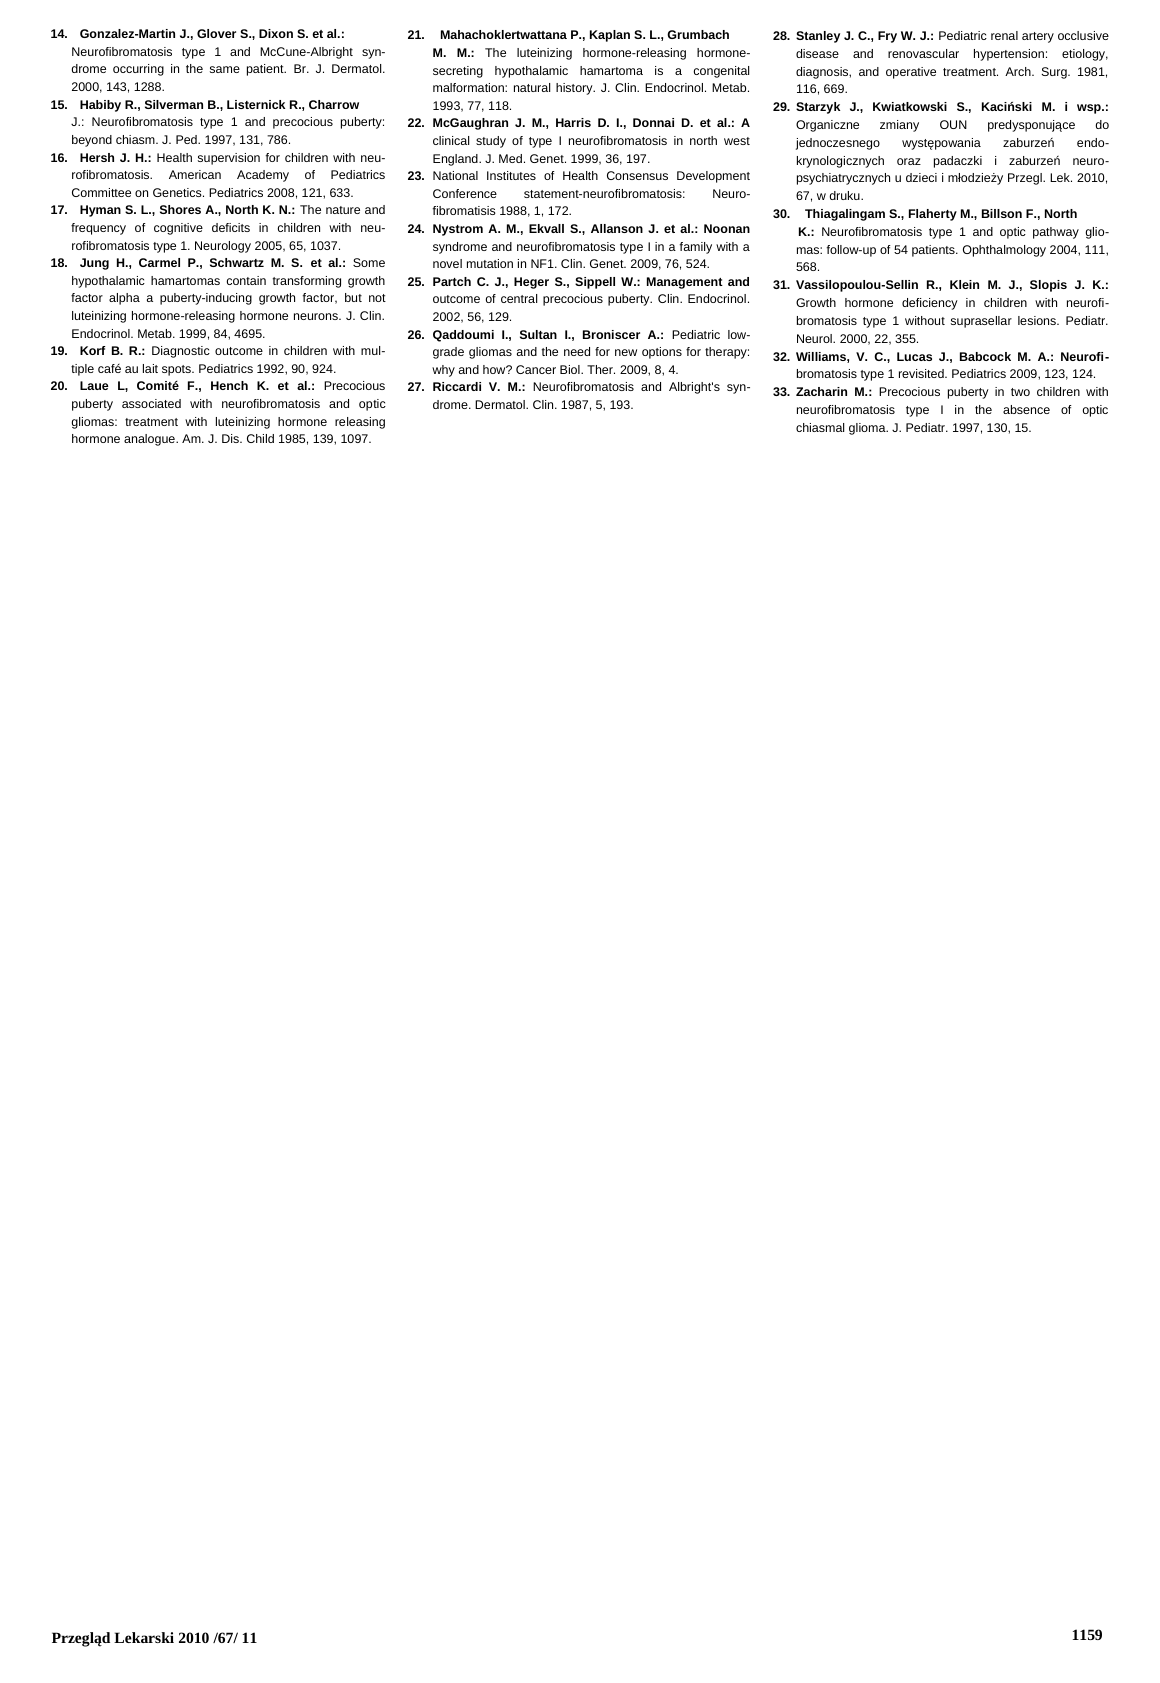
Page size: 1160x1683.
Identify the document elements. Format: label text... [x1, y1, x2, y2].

text J.: Neurofibromatosis type 1 and precocious puberty: beyond chiasm. J. Ped. 1997, 131, 786. [71, 115, 385, 147]
list Gonzalez-Martin J., Glover S., Dixon S. et al.: [50, 27, 385, 41]
text Neurofibromatosis type 1 and McCune-Albright syn­drome occurring in the same patient. Br. J. Dermatol. 2000, 143, 1288. [71, 44, 385, 94]
text Przegląd Lekarski 2010 /67/ 11 [51, 1628, 284, 1646]
list Starzyk J., Kwiatkowski S., Kaciński M. i wsp.: Organiczne zmiany OUN predysponujące do jednoczesnego występowania zaburzeń endo­krynologicznych oraz padaczki i zaburzeń neuro­psychiatrycznych u dzieci i młodzieży Przegl. Lek. 2010, 67, w druku. [773, 100, 1109, 203]
list Qaddoumi I., Sultan I., Broniscer A.: Pediatric low- grade gliomas and the need for new options for therapy: why and how? Cancer Biol. Ther. 2009, 8, 4. [407, 327, 750, 377]
list Laue L, Comité F., Hench K. et al.: Precocious puberty associated with neurofibromatosis and op­tic gliomas: treatment with luteinizing hormone re­leasing hormone analogue. Am. J. Dis. Child 1985, 139, 1097. [50, 379, 385, 446]
text 1159 [1071, 1626, 1109, 1644]
text K.: Neurofibromatosis type 1 and optic pathway glio­mas: follow-up of 54 patients. Ophthalmology 2004, 111, 568. [796, 224, 1109, 274]
list Thiagalingam S., Flaherty M., Billson F., North [773, 207, 1109, 221]
list Zacharin M.: Precocious puberty in two children with neurofibromatosis type I in the absence of optic chiasmal glioma. J. Pediatr. 1997, 130, 15. [773, 385, 1109, 435]
list Habiby R., Silverman B., Listernick R., Charrow [50, 97, 385, 112]
list Mahachoklertwattana P., Kaplan S. L., Grumbach [407, 28, 750, 42]
list Stanley J. C., Fry W. J.: Pediatric renal artery occlu­sive disease and renovascular hypertension: etiology, diagnosis, and operative treatment. Arch. Surg. 1981, 116, 669. [773, 28, 1109, 96]
list Partch C. J., Heger S., Sippell W.: Management and outcome of central precocious puberty. Clin. Endocrinol. 2002, 56, 129. [407, 274, 750, 324]
list McGaughran J. M., Harris D. I., Donnai D. et al.: A clinical study of type I neurofibromatosis in north west England. J. Med. Genet. 1999, 36, 197. [407, 116, 750, 166]
list National Institutes of Health Consensus Development Conference statement-neurofibromatosis: Neuro- fibromatisis 1988, 1, 172. [407, 169, 750, 218]
list Korf B. R.: Diagnostic outcome in children with mul­tiple café au lait spots. Pediatrics 1992, 90, 924. [50, 344, 385, 376]
list Hersh J. H.: Health supervision for children with neu­rofibromatosis. American Academy of Pediatrics Committee on Genetics. Pediatrics 2008, 121, 633. [50, 150, 385, 200]
list Williams, V. C., Lucas J., Babcock M. A.: Neurofi­bromatosis type 1 revisited. Pediatrics 2009, 123, 124. [773, 349, 1109, 381]
text M. M.: The luteinizing hormone-releasing hormone- secreting hypothalamic hamartoma is a congenital malformation: natural history. J. Clin. Endocrinol. Metab. 1993, 77, 118. [432, 46, 750, 113]
list Nystrom A. M., Ekvall S., Allanson J. et al.: Noonan syndrome and neurofibromatosis type I in a family with a novel mutation in NF1. Clin. Genet. 2009, 76, 524. [407, 222, 750, 271]
list Riccardi V. M.: Neurofibromatosis and Albright's syn­drome. Dermatol. Clin. 1987, 5, 193. [407, 380, 750, 412]
list Vassilopoulou-Sellin R., Klein M. J., Slopis J. K.: Growth hormone deficiency in children with neurofi­bromatosis type 1 without suprasellar lesions. Pediatr. Neurol. 2000, 22, 355. [773, 278, 1109, 346]
list Jung H., Carmel P., Schwartz M. S. et al.: Some hypothalamic hamartomas contain transforming growth factor alpha a puberty-inducing growth fac­tor, but not luteinizing hormone-releasing hormone neurons. J. Clin. Endocrinol. Metab. 1999, 84, 4695. [50, 256, 385, 341]
list Hyman S. L., Shores A., North K. N.: The nature and frequency of cognitive deficits in children with neu­rofibromatosis type 1. Neurology 2005, 65, 1037. [50, 203, 385, 253]
